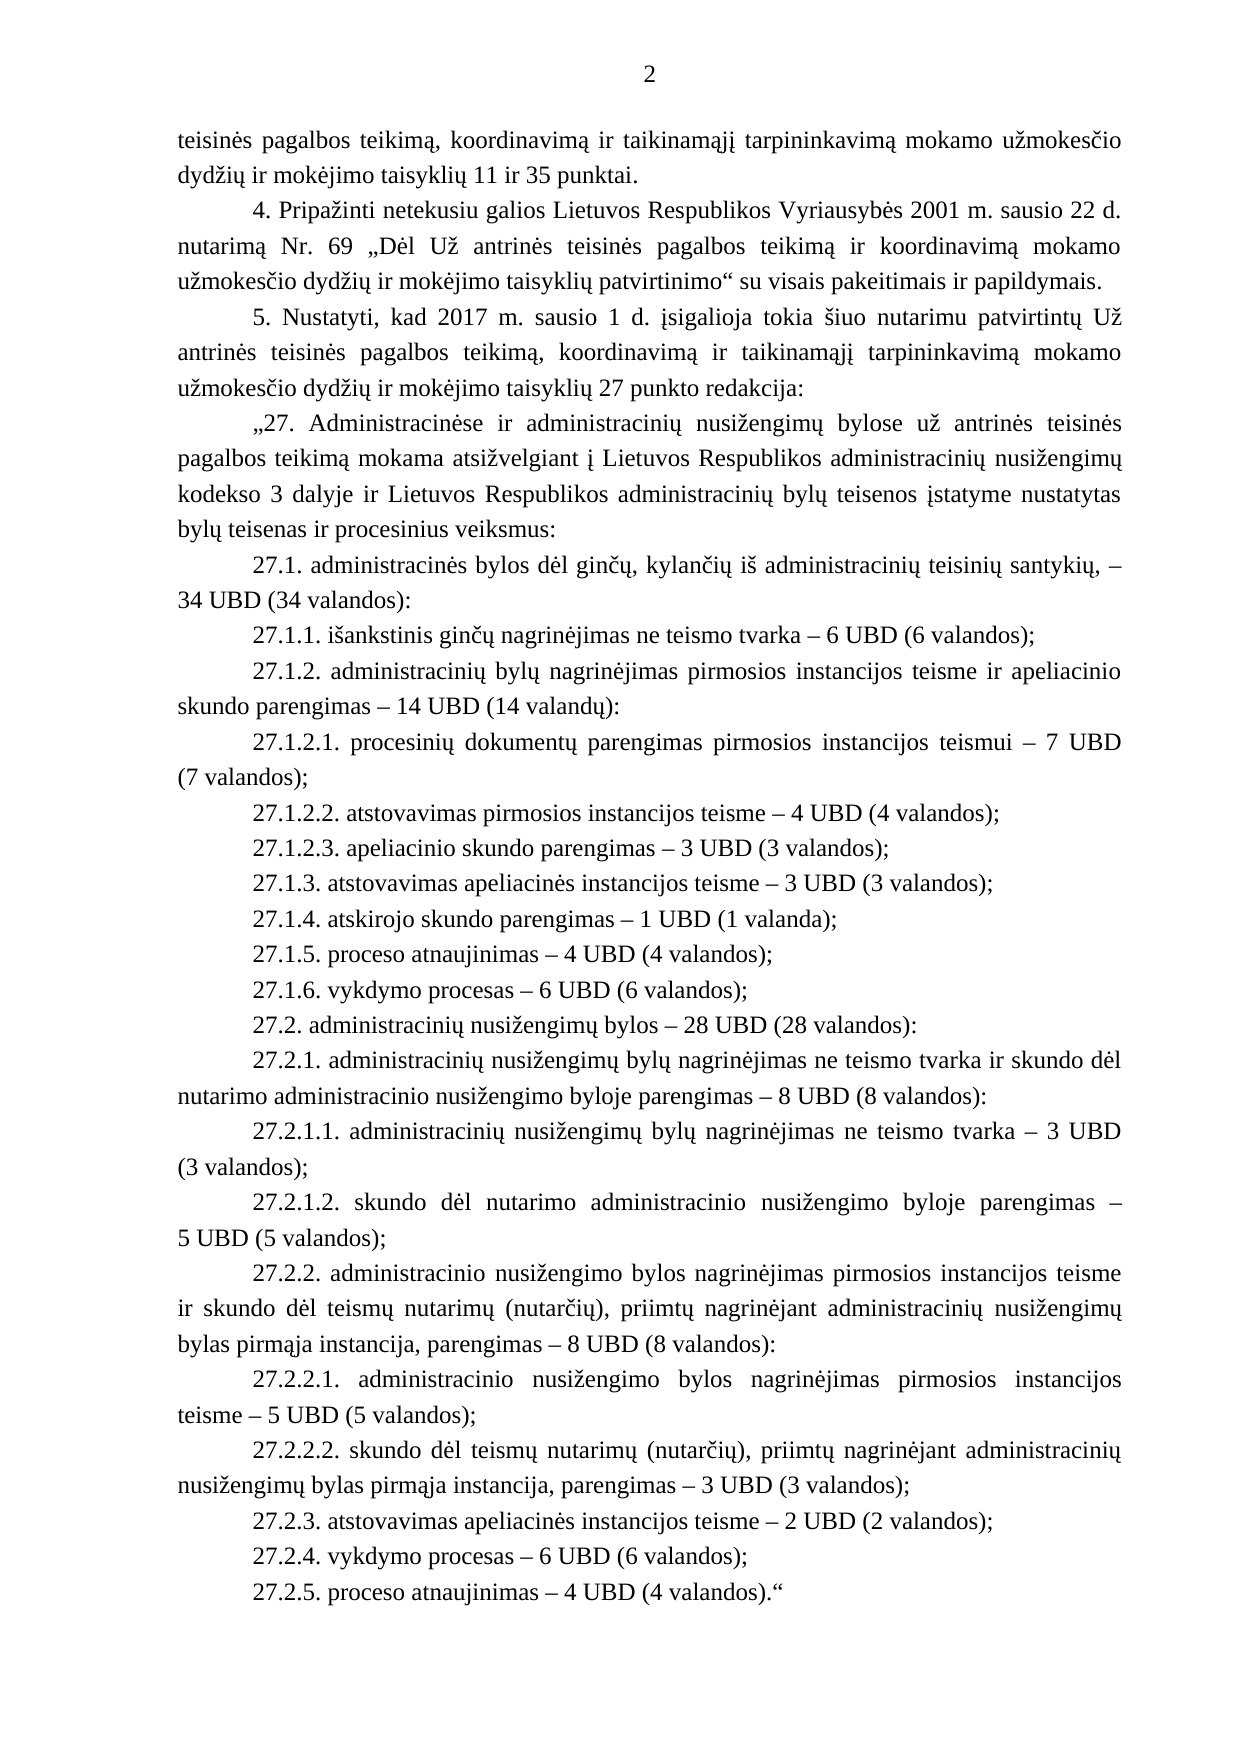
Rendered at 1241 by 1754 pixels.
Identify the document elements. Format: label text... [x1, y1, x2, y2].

text 27.1.2.1. procesinių dokumentų parengimas pirmosios instancijos teismui – 7 UBD (7 valandos); [177, 720, 1122, 791]
text 27.1.5. proceso atnaujinimas – 4 UBD (4 valandos); [177, 933, 1122, 968]
text „27. Administracinėse ir administracinių nusižengimų bylose už antrinės teisinės pagalbos teikimą mokama atsižvelgiant į Lietuvos Respublikos administracinių nusižengimų kodekso 3 dalyje ir Lietuvos Respublikos administracinių bylų teisenos įstatyme nustatytas bylų teisenas ir procesinius veiksmus: [177, 401, 1122, 543]
text 27.2.2. administracinio nusižengimo bylos nagrinėjimas pirmosios instancijos teisme ir skundo dėl teismų nutarimų (nutarčių), priimtų nagrinėjant administracinių nusižengimų bylas pirmąja instancija, parengimas – 8 UBD (8 valandos): [177, 1251, 1122, 1358]
text 27.2.1.1. administracinių nusižengimų bylų nagrinėjimas ne teismo tvarka – 3 UBD (3 valandos); [177, 1110, 1122, 1181]
text 27.2.5. proceso atnaujinimas – 4 UBD (4 valandos).“ [177, 1570, 1122, 1606]
text 27.2.2.2. skundo dėl teismų nutarimų (nutarčių), priimtų nagrinėjant administracinių nusižengimų bylas pirmąja instancija, parengimas – 3 UBD (3 valandos); [177, 1428, 1122, 1499]
text 5. Nustatyti, kad 2017 m. sausio 1 d. įsigalioja tokia šiuo nutarimu patvirtintų Už antrinės teisinės pagalbos teikimą, koordinavimą ir taikinamąjį tarpininkavimą mokamo užmokesčio dydžių ir mokėjimo taisyklių 27 punkto redakcija: [177, 295, 1122, 401]
text 27.1. administracinės bylos dėl ginčų, kylančių iš administracinių teisinių santykių, – 34 UBD (34 valandos): [177, 543, 1122, 614]
text 27.1.3. atstovavimas apeliacinės instancijos teisme – 3 UBD (3 valandos); [177, 862, 1122, 897]
text 27.1.2.3. apeliacinio skundo parengimas – 3 UBD (3 valandos); [177, 826, 1122, 862]
text 27.2.1.2. skundo dėl nutarimo administracinio nusižengimo byloje parengimas – 5 UBD (5 valandos); [177, 1181, 1122, 1251]
text 27.1.2.2. atstovavimas pirmosios instancijos teisme – 4 UBD (4 valandos); [177, 791, 1122, 826]
text 4. Pripažinti netekusiu galios Lietuvos Respublikos Vyriausybės 2001 m. sausio 22 d. nutarimą Nr. 69 „Dėl Už antrinės teisinės pagalbos teikimą ir koordinavimą mokamo užmokesčio dydžių ir mokėjimo taisyklių patvirtinimo“ su visais pakeitimais ir papildymais. [177, 189, 1122, 295]
text teisinės pagalbos teikimą, koordinavimą ir taikinamąjį tarpininkavimą mokamo užmokesčio dydžių ir mokėjimo taisyklių 11 ir 35 punktai. [177, 118, 1122, 189]
text 27.2. administracinių nusižengimų bylos – 28 UBD (28 valandos): [177, 1003, 1122, 1039]
text 27.1.6. vykdymo procesas – 6 UBD (6 valandos); [177, 968, 1122, 1003]
text 27.2.2.1. administracinio nusižengimo bylos nagrinėjimas pirmosios instancijos teisme – 5 UBD (5 valandos); [177, 1358, 1122, 1428]
text 27.2.3. atstovavimas apeliacinės instancijos teisme – 2 UBD (2 valandos); [177, 1499, 1122, 1535]
text 27.2.1. administracinių nusižengimų bylų nagrinėjimas ne teismo tvarka ir skundo dėl nutarimo administracinio nusižengimo byloje parengimas – 8 UBD (8 valandos): [177, 1039, 1122, 1110]
text 27.2.4. vykdymo procesas – 6 UBD (6 valandos); [177, 1535, 1122, 1570]
text 27.1.2. administracinių bylų nagrinėjimas pirmosios instancijos teisme ir apeliacinio skundo parengimas – 14 UBD (14 valandų): [177, 649, 1122, 720]
text 27.1.1. išankstinis ginčų nagrinėjimas ne teismo tvarka – 6 UBD (6 valandos); [177, 614, 1122, 649]
text 27.1.4. atskirojo skundo parengimas – 1 UBD (1 valanda); [177, 897, 1122, 933]
